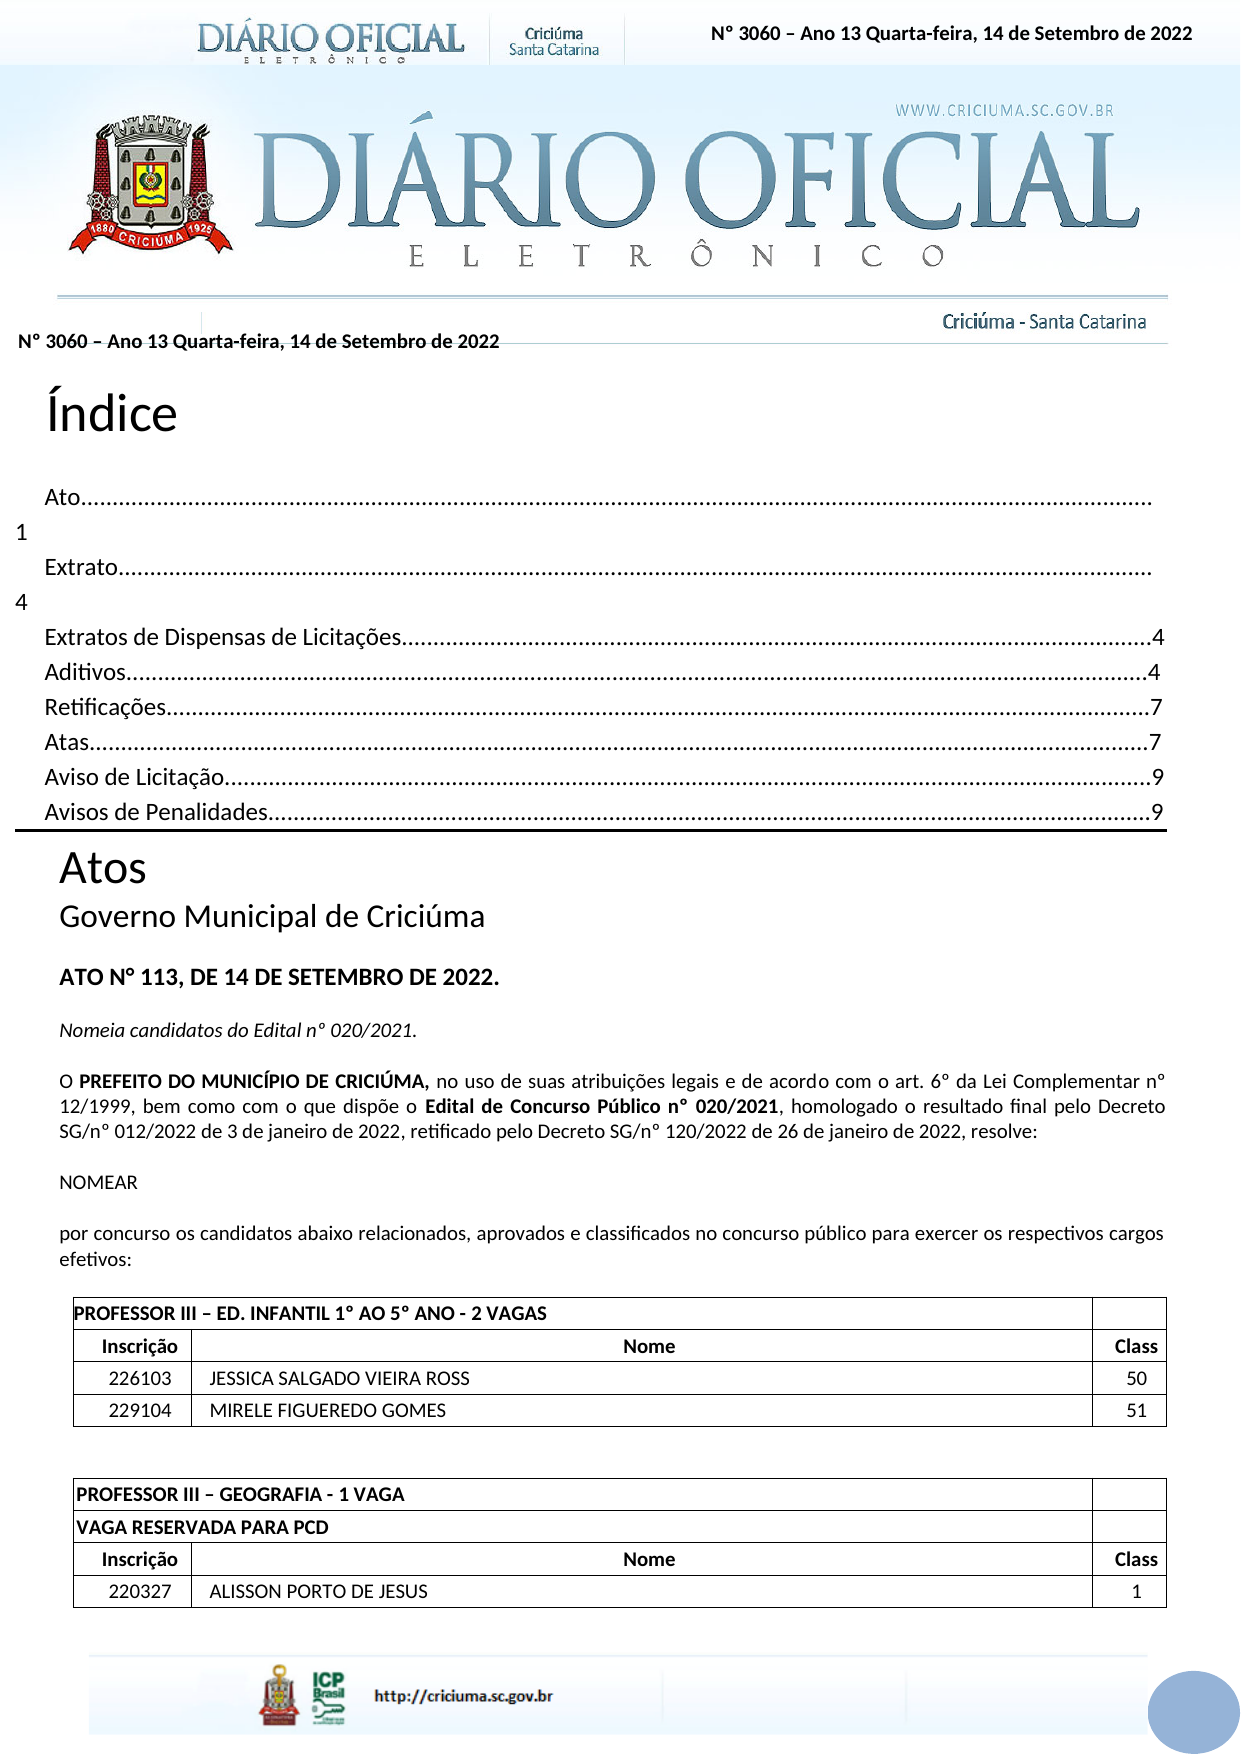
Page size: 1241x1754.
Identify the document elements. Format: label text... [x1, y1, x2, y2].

table_cell Class [1093, 1543, 1166, 1574]
table_cell Nome [192, 1330, 1092, 1361]
table_header PROFESSOR III – GEOGRAFIA - 1 VAGA [74, 1479, 1092, 1510]
text Ato..........................................................................................................................................................................1 [15, 481, 1167, 547]
table_cell [1093, 1511, 1166, 1542]
text NOMEAR [59, 1169, 1167, 1195]
text Atos [59, 836, 1167, 895]
table_cell 226103 [74, 1362, 191, 1393]
table_cell Inscrição [74, 1543, 191, 1574]
text Aviso de Licitação...................................................................................................................................................9 [15, 761, 1167, 792]
text por concurso os candidatos abaixo relacionados, aprovados e classificados no concurso público para exercer os respectivos cargos efetivos: [59, 1220, 1167, 1271]
table_cell VAGA RESERVADA PARA PCD [74, 1511, 1092, 1542]
table_header [1093, 1479, 1166, 1510]
text Atas........................................................................................................................................................................7 [15, 726, 1167, 757]
text Aditivos..................................................................................................................................................................4 [15, 656, 1167, 687]
table_cell Inscrição [74, 1330, 191, 1361]
table_header PROFESSOR III – ED. INFANTIL 1º AO 5º ANO - 2 VAGAS [74, 1298, 1092, 1329]
text Extratos de Dispensas de Licitações.......................................................................................................................4 [15, 621, 1167, 652]
table_cell MIRELE FIGUEREDO GOMES [192, 1395, 1092, 1426]
text Retificações............................................................................................................................................................7 [15, 691, 1167, 722]
table_cell Class [1093, 1330, 1166, 1361]
table_cell JESSICA SALGADO VIEIRA ROSS [192, 1362, 1092, 1393]
text Avisos de Penalidades............................................................................................................................................9 [15, 796, 1167, 829]
table_cell 1 [1093, 1576, 1166, 1607]
table_cell Nome [192, 1543, 1092, 1574]
text O PREFEITO DO MUNICÍPIO DE CRICIÚMA, no uso de suas atribuições legais e de acordo com o art. 6º da Lei Complementar nº 12/1999, bem como com o que dispõe o Edital de Concurso Público nº 020/2021, homologado o resultado final pelo Decreto SG/nº 012/2022 de 3 de janeiro de 2022, retificado pelo Decreto SG/nº 120/2022 de 26 de janeiro de 2022, resolve: [59, 1068, 1167, 1144]
text Nomeia candidatos do Edital nº 020/2021. [59, 1017, 1167, 1042]
table_cell 50 [1093, 1362, 1166, 1393]
table_cell 51 [1093, 1395, 1166, 1426]
text Governo Municipal de Criciúma [59, 895, 1167, 936]
table_cell 220327 [74, 1576, 191, 1607]
table_cell 229104 [74, 1395, 191, 1426]
text ATO N° 113, DE 14 DE SETEMBRO DE 2022. [59, 961, 1167, 992]
table_header [1093, 1298, 1166, 1329]
text Extrato....................................................................................................................................................................4 [15, 551, 1167, 617]
table_cell ALISSON PORTO DE JESUS [192, 1576, 1092, 1607]
